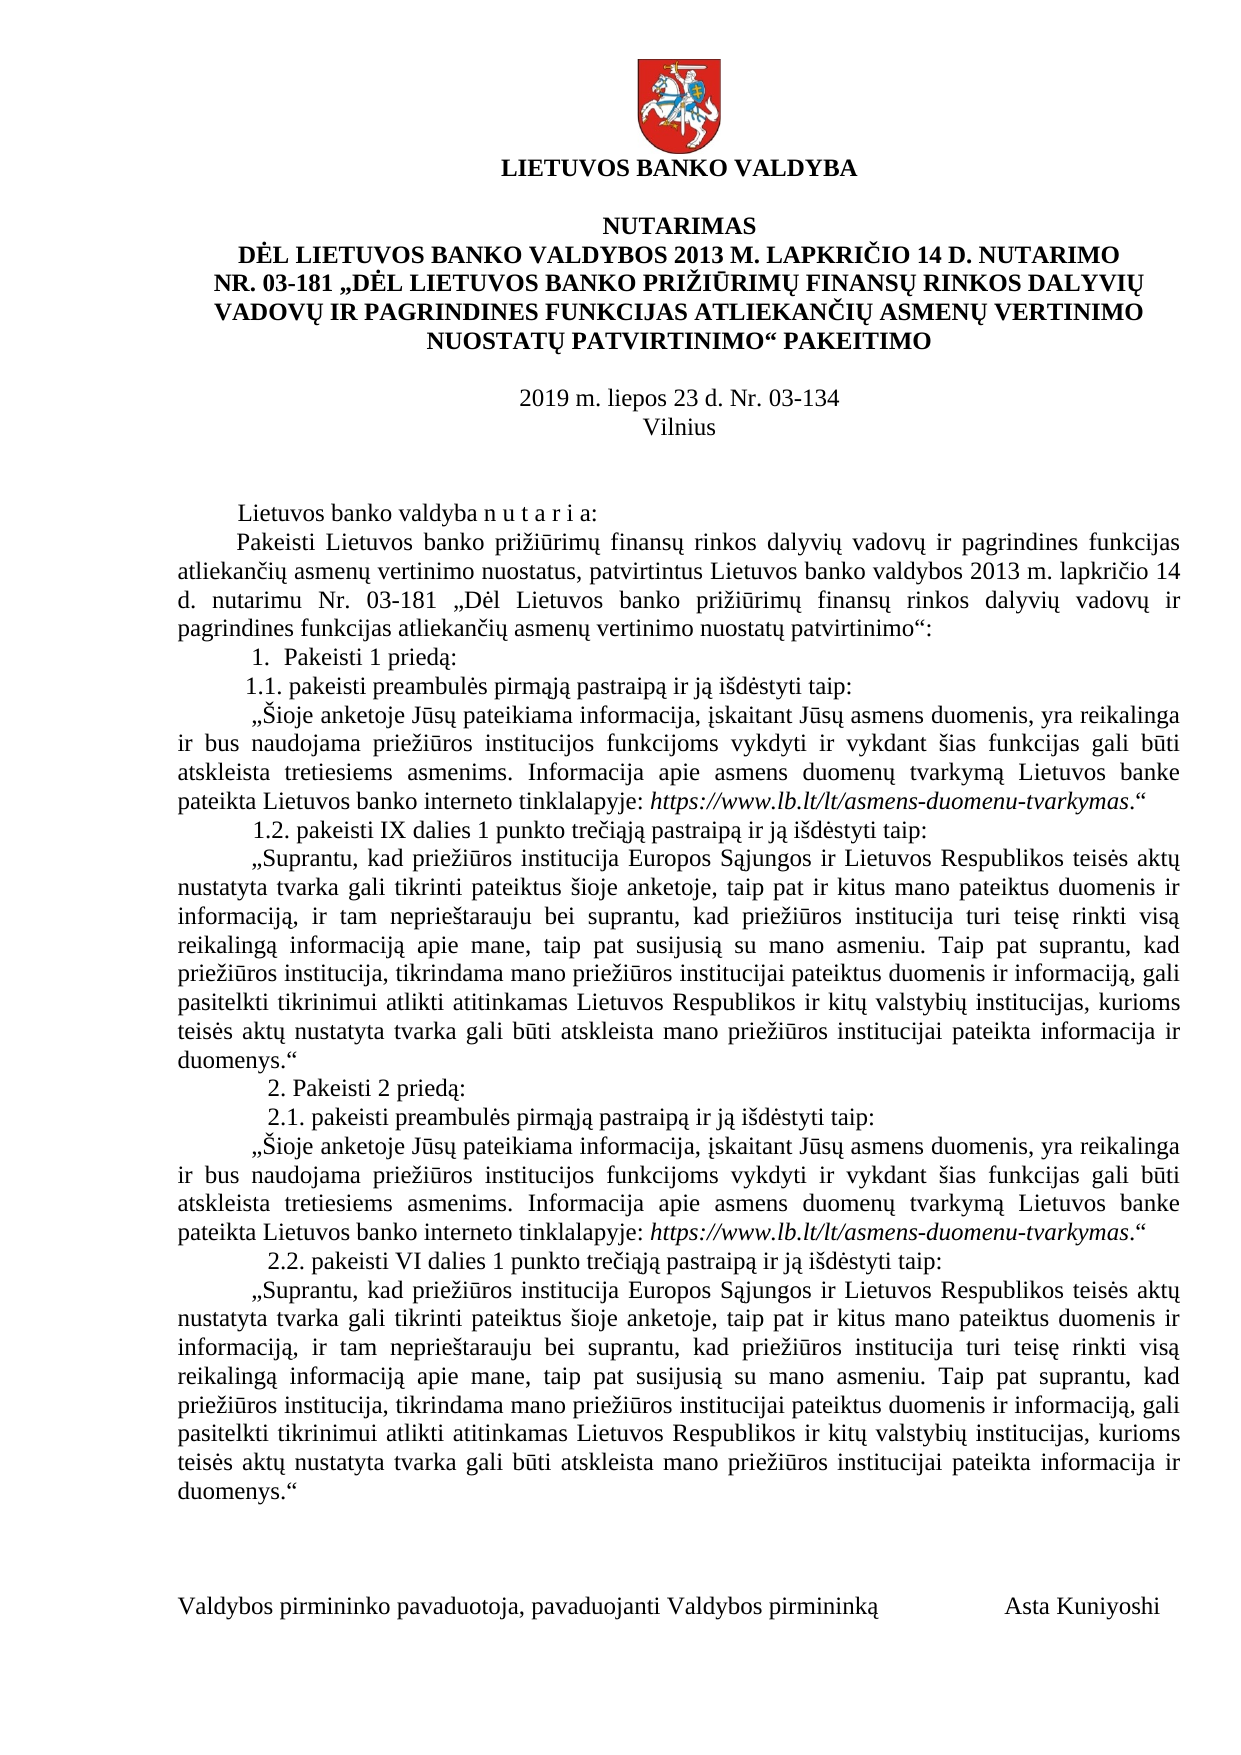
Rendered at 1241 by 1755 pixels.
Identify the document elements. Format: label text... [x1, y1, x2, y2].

text LIETUVOS BANKO VALDYBA [177, 153, 1181, 182]
text Pakeisti Lietuvos banko prižiūrimų finansų rinkos dalyvių vadovų ir pagrindines funkcijas atliekančių asmenų vertinimo nuostatus, patvirtintus Lietuvos banko valdybos 2013 m. lapkričio 14 d. nutarimu Nr. 03-181 „Dėl Lietuvos banko prižiūrimų finansų rinkos dalyvių vadovų ir pagrindines funkcijas atliekančių asmenų vertinimo nuostatų patvirtinimo“: [177, 527, 1181, 642]
text 2.2. pakeisti VI dalies 1 punkto trečiąją pastraipą ir ją išdėstyti taip: [177, 1246, 1181, 1275]
text 2. Pakeisti 2 priedą: [177, 1073, 1181, 1102]
text 1.2. pakeisti IX dalies 1 punkto trečiąją pastraipą ir ją išdėstyti taip: [177, 815, 1181, 843]
text Vilnius [177, 412, 1181, 441]
text 1. Pakeisti 1 priedą: [177, 642, 1181, 671]
text „Šioje anketoje Jūsų pateikiama informacija, įskaitant Jūsų asmens duomenis, yra reikalinga ir bus naudojama priežiūros institucijos funkcijoms vykdyti ir vykdant šias funkcijas gali būti atskleista tretiesiems asmenims. Informacija apie asmens duomenų tvarkymą Lietuvos banke pateikta Lietuvos banko interneto tinklalapyje: https://www.lb.lt/lt/asmens-duomenu-tvarkymas.“ [177, 700, 1181, 815]
text 2.1. pakeisti preambulės pirmąją pastraipą ir ją išdėstyti taip: [177, 1102, 1181, 1131]
text DĖL LIETUVOS BANKO VALDYBOS 2013 M. LAPKRIČIO 14 D. NUTARIMO NR. 03‑181 „DĖL LIETUVOS BANKO PRIŽIŪRIMŲ FINANSŲ RINKOS DALYVIŲ VADOVŲ IR PAGRINDINES FUNKCIJAS ATLIEKANČIŲ ASMENŲ VERTINIMO NUOSTATŲ PATVIRTINIMO“ PAKEITIMO [177, 240, 1181, 355]
text „Šioje anketoje Jūsų pateikiama informacija, įskaitant Jūsų asmens duomenis, yra reikalinga ir bus naudojama priežiūros institucijos funkcijoms vykdyti ir vykdant šias funkcijas gali būti atskleista tretiesiems asmenims. Informacija apie asmens duomenų tvarkymą Lietuvos banke pateikta Lietuvos banko interneto tinklalapyje: https://www.lb.lt/lt/asmens-duomenu-tvarkymas.“ [177, 1131, 1181, 1246]
text Lietuvos banko valdyba n u t a r i a: [177, 498, 1181, 527]
text „Suprantu, kad priežiūros institucija Europos Sąjungos ir Lietuvos Respublikos teisės aktų nustatyta tvarka gali tikrinti pateiktus šioje anketoje, taip pat ir kitus mano pateiktus duomenis ir informaciją, ir tam neprieštarauju bei suprantu, kad priežiūros institucija turi teisę rinkti visą reikalingą informaciją apie mane, taip pat susijusią su mano asmeniu. Taip pat suprantu, kad priežiūros institucija, tikrindama mano priežiūros institucijai pateiktus duomenis ir informaciją, gali pasitelkti tikrinimui atlikti atitinkamas Lietuvos Respublikos ir kitų valstybių institucijas, kurioms teisės aktų nustatyta tvarka gali būti atskleista mano priežiūros institucijai pateikta informacija ir duomenys.“ [177, 1275, 1181, 1505]
text Valdybos pirmininko pavaduotoja, pavaduojanti Valdybos pirmininką Asta Kuniyoshi [177, 1591, 1181, 1620]
text 2019 m. liepos 23 d. Nr. 03-134 [177, 383, 1181, 412]
text „Suprantu, kad priežiūros institucija Europos Sąjungos ir Lietuvos Respublikos teisės aktų nustatyta tvarka gali tikrinti pateiktus šioje anketoje, taip pat ir kitus mano pateiktus duomenis ir informaciją, ir tam neprieštarauju bei suprantu, kad priežiūros institucija turi teisę rinkti visą reikalingą informaciją apie mane, taip pat susijusią su mano asmeniu. Taip pat suprantu, kad priežiūros institucija, tikrindama mano priežiūros institucijai pateiktus duomenis ir informaciją, gali pasitelkti tikrinimui atlikti atitinkamas Lietuvos Respublikos ir kitų valstybių institucijas, kurioms teisės aktų nustatyta tvarka gali būti atskleista mano priežiūros institucijai pateikta informacija ir duomenys.“ [177, 843, 1181, 1073]
text NUTARIMAS [177, 211, 1181, 240]
text 1.1. pakeisti preambulės pirmąją pastraipą ir ją išdėstyti taip: [177, 671, 1181, 700]
